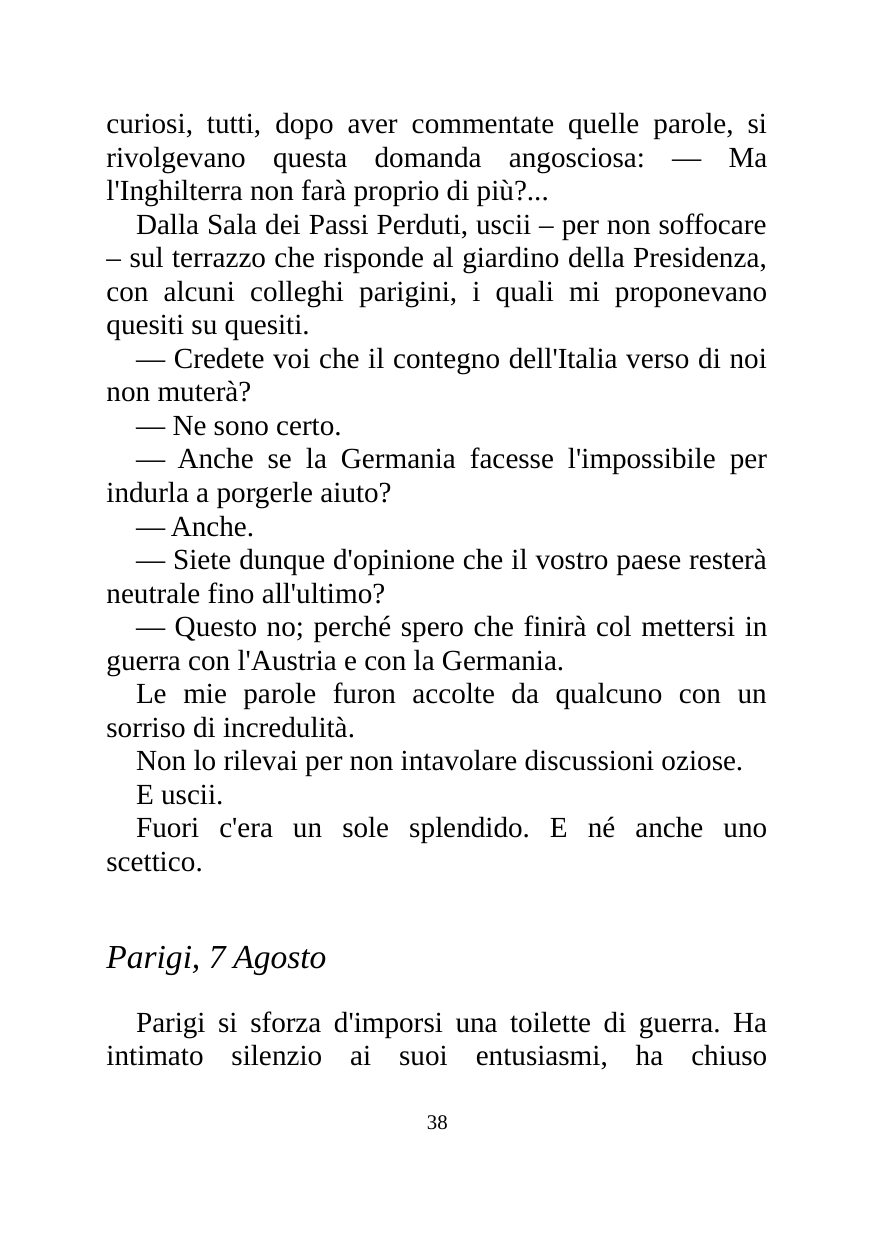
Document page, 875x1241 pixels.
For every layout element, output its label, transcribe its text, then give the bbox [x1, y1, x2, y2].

text curiosi, tutti, dopo aver commentate quelle parole, si rivolgevano questa domanda angosciosa: — Ma l'Inghilterra non farà proprio di più?... [106, 106, 768, 207]
text — Anche se la Germania facesse l'impossibile per indurla a porgerle aiuto? [106, 442, 768, 509]
text Dalla Sala dei Passi Perduti, uscii – per non soffocare – sul terrazzo che risponde al giardino della Presidenza, con alcuni colleghi parigini, i quali mi proponevano quesiti su quesiti. [106, 207, 768, 341]
text — Questo no; perché spero che finirà col mettersi in guerra con l'Austria e con la Germania. [106, 609, 768, 676]
text Non lo rilevai per non intavolare discussioni oziose. [106, 743, 768, 777]
text Fuori c'era un sole splendido. E né anche uno scettico. [106, 811, 768, 878]
subtitle Parigi, 7 Agosto [106, 937, 768, 975]
text E uscii. [106, 777, 768, 811]
text — Anche. [106, 509, 768, 542]
text — Ne sono certo. [106, 408, 768, 442]
text Le mie parole furon accolte da qualcuno con un sorriso di incredulità. [106, 676, 768, 743]
text — Siete dunque d'opinione che il vostro paese resterà neutrale fino all'ultimo? [106, 542, 768, 609]
text — Credete voi che il contegno dell'Italia verso di noi non muterà? [106, 341, 768, 408]
text Parigi si sforza d'imporsi una toilette di guerra. Ha intimato silenzio ai suoi entusiasmi, ha chiuso [106, 1005, 768, 1072]
